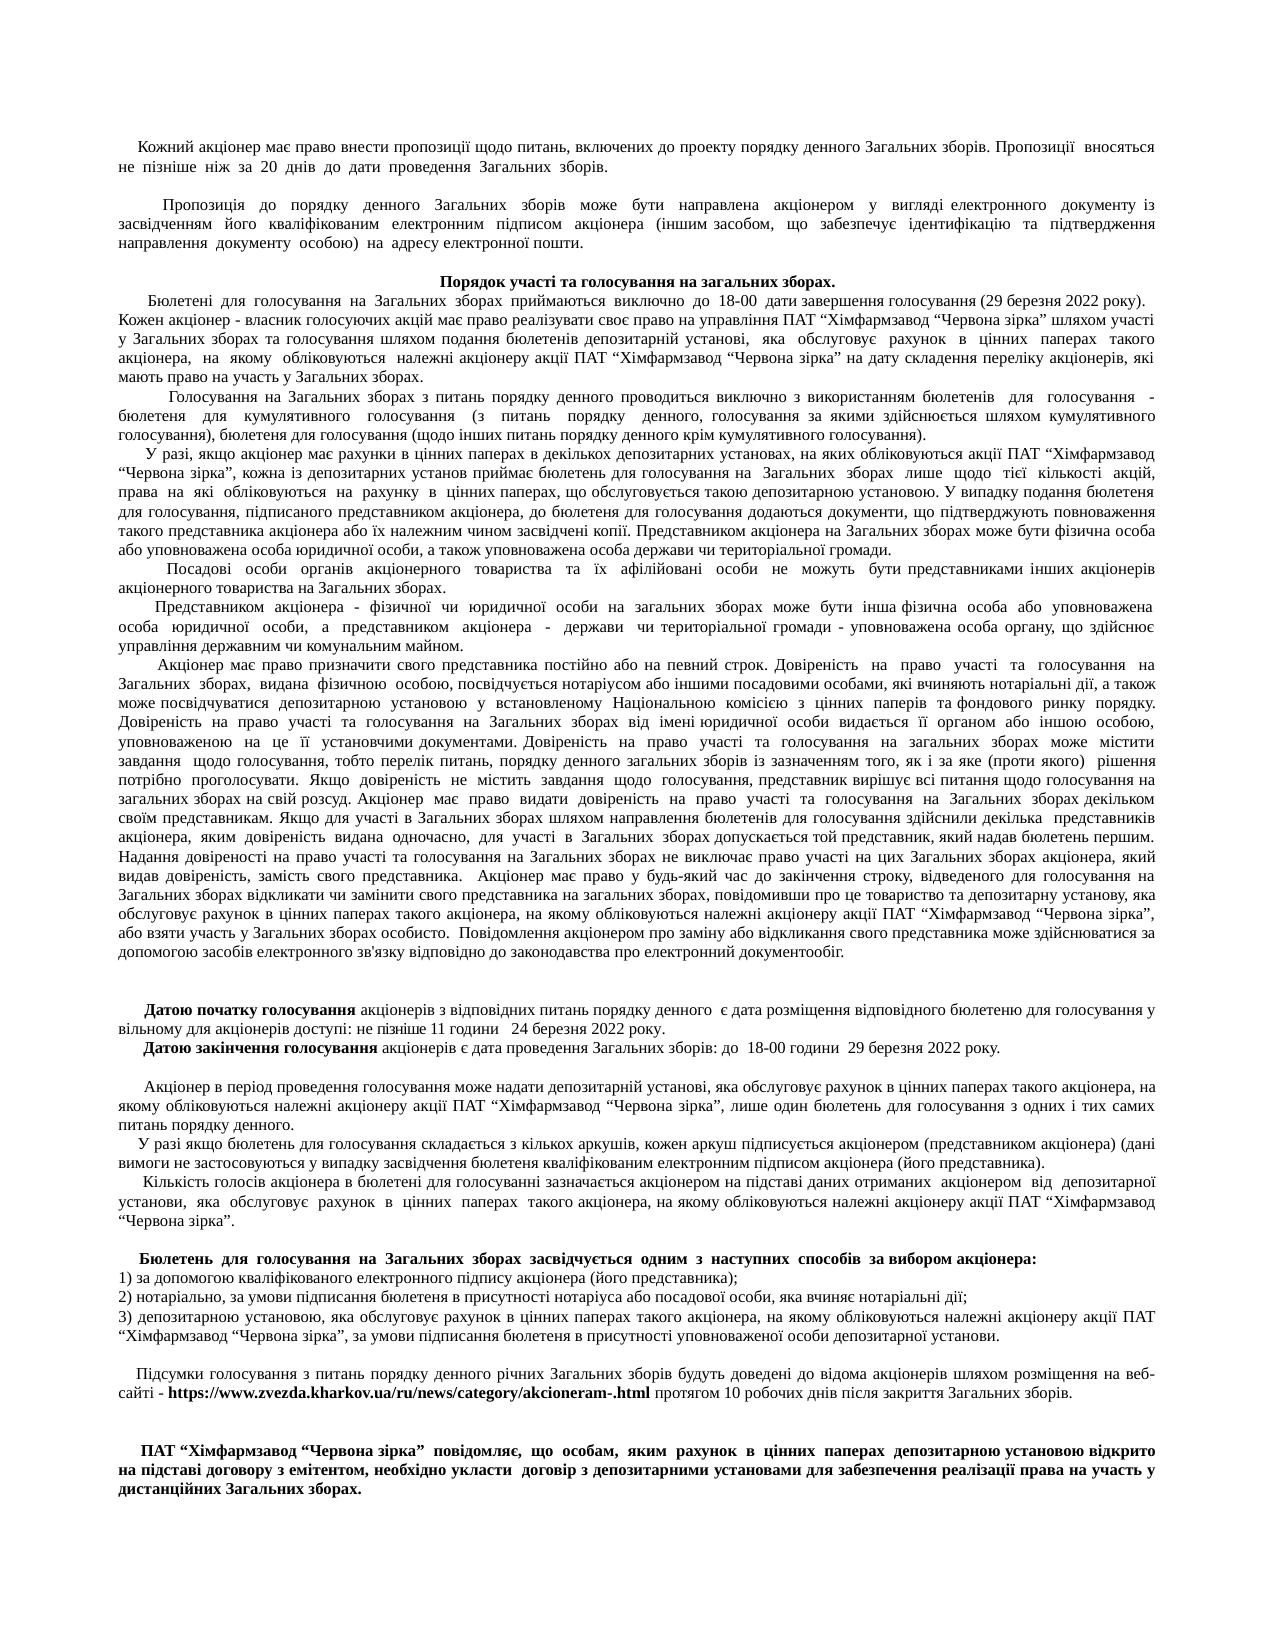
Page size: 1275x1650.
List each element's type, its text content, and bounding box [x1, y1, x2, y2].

text Посадові особи органів акціонерного товариства та їх афілійовані особи не можуть бути представниками інших акціонерів акціонерного товариства на Загальних зборах. [118, 559, 1157, 597]
text Бюлетені для голосування на Загальних зборах приймаються виключно до 18-00 дати завершення голосування (29 березня 2022 року). [118, 291, 1157, 310]
text Датою закінчення голосування акціонерів є дата проведення Загальних зборів: до 18-00 години 29 березня 2022 року. [118, 1038, 1157, 1057]
text Порядок участі та голосування на загальних зборах. [118, 271, 1157, 291]
text У разі якщо бюлетень для голосування складається з кількох аркушів, кожен аркуш підписується акціонером (представником акціонера) (дані вимоги не застосовуються у випадку засвідчення бюлетеня кваліфікованим електронним підписом акціонера (його представника). [118, 1134, 1157, 1172]
text Представником акціонера - фізичної чи юридичної особи на загальних зборах може бути інша фізична особа або уповноважена особа юридичної особи, а представником акціонера - держави чи територіальної громади - уповноважена особа органу, що здійснює управління державним чи комунальним майном. [118, 597, 1157, 655]
text Пропозиція до порядку денного Загальних зборів може бути направлена акціонером у вигляді електронного документу із засвідченням його кваліфікованим електронним підписом акціонера (іншим засобом, що забезпечує ідентифікацію та підтвердження направлення документу особою) на адресу електронної пошти. [118, 195, 1157, 252]
text Акціонер має право призначити свого представника постійно або на певний строк. Довіреність на право участі та голосування на Загальних зборах, видана фізичною особою, посвідчується нотаріусом або іншими посадовими особами, які вчиняють нотаріальні дії, а також може посвідчуватися депозитарною установою у встановленому Національною комісією з цінних паперів та фондового ринку порядку. Довіреність на право участі та голосування на Загальних зборах від імені юридичної особи видається її органом або іншою особою, уповноваженою на це її установчими документами. Довіреність на право участі та голосування на загальних зборах може містити завдання щодо голосування, тобто перелік питань, порядку денного загальних зборів із зазначенням того, як і за яке (проти якого) рішення потрібно проголосувати. Якщо довіреність не містить завдання щодо голосування, представник вирішує всі питання щодо голосування на загальних зборах на свій розсуд. Акціонер має право видати довіреність на право участі та голосування на Загальних зборах декільком своїм представникам. Якщо для участі в Загальних зборах шляхом направлення бюлетенів для голосування здійснили декілька представників акціонера, яким довіреність видана одночасно, для участі в Загальних зборах допускається той представник, який надав бюлетень першим. Надання довіреності на право участі та голосування на Загальних зборах не виключає право участі на цих Загальних зборах акціонера, який видав довіреність, замість свого представника. Акціонер має право у будь-який час до закінчення строку, відведеного для голосування на Загальних зборах відкликати чи замінити свого представника на загальних зборах, повідомивши про це товариство та депозитарну установу, яка обслуговує рахунок в цінних паперах такого акціонера, на якому обліковуються належні акціонеру акції ПАТ “Хімфармзавод “Червона зірка”, або взяти участь у Загальних зборах особисто. Повідомлення акціонером про заміну або відкликання свого представника може здійснюватися за допомогою засобів електронного зв'язку відповідно до законодавства про електронний документообіг. [118, 655, 1157, 961]
text Кількість голосів акціонера в бюлетені для голосуванні зазначається акціонером на підставі даних отриманих акціонером від депозитарної установи, яка обслуговує рахунок в цінних паперах такого акціонера, на якому обліковуються належні акціонеру акції ПАТ “Хімфармзавод “Червона зірка”. [118, 1172, 1157, 1230]
text Датою початку голосування акціонерів з відповідних питань порядку денного є дата розміщення відповідного бюлетеню для голосування у вільному для акціонерів доступі: не пізніше 11 години 24 березня 2022 року. [118, 1000, 1157, 1038]
text Голосування на Загальних зборах з питань порядку денного проводиться виключно з використанням бюлетенів для голосування - бюлетеня для кумулятивного голосування (з питань порядку денного, голосування за якими здійснюється шляхом кумулятивного голосування), бюлетеня для голосування (щодо інших питань порядку денного крім кумулятивного голосування). [118, 386, 1157, 444]
text 1) за допомогою кваліфікованого електронного підпису акціонера (його представника); [118, 1268, 1157, 1287]
text ПАТ “Хімфармзавод “Червона зірка” повідомляє, що особам, яким рахунок в цінних паперах депозитарною установою відкрито на підставі договору з емітентом, необхідно укласти договір з депозитарними установами для забезпечення реалізації права на участь у дистанційних Загальних зборах. [118, 1441, 1157, 1498]
text Кожний акціонер має право внести пропозиції щодо питань, включених до проекту порядку денного Загальних зборів. Пропозиції вносяться не пізніше ніж за 20 днів до дати проведення Загальних зборів. [118, 137, 1157, 176]
text Кожен акціонер - власник голосуючих акцій має право реалізувати своє право на управління ПАТ “Хімфармзавод “Червона зірка” шляхом участі у Загальних зборах та голосування шляхом подання бюлетенів депозитарній установі, яка обслуговує рахунок в цінних паперах такого акціонера, на якому обліковуються належні акціонеру акції ПАТ “Хімфармзавод “Червона зірка” на дату складення переліку акціонерів, які мають право на участь у Загальних зборах. [118, 310, 1157, 386]
text Бюлетень для голосування на Загальних зборах засвідчується одним з наступних способів за вибором акціонера: [118, 1249, 1157, 1268]
text У разі, якщо акціонер має рахунки в цінних паперах в декількох депозитарних установах, на яких обліковуються акції ПАТ “Хімфармзавод “Червона зірка”, кожна із депозитарних установ приймає бюлетень для голосування на Загальних зборах лише щодо тієї кількості акцій, права на які обліковуються на рахунку в цінних паперах, що обслуговується такою депозитарною установою. У випадку подання бюлетеня для голосування, підписаного представником акціонера, до бюлетеня для голосування додаються документи, що підтверджують повноваження такого представника акціонера або їх належним чином засвідчені копії. Представником акціонера на Загальних зборах може бути фізична особа або уповноважена особа юридичної особи, а також уповноважена особа держави чи територіальної громади. [118, 444, 1157, 559]
text Підсумки голосування з питань порядку денного річних Загальних зборів будуть доведені до відома акціонерів шляхом розміщення на веб-сайті - https://www.zvezda.kharkov.ua/ru/news/category/akcioneram-.html протягом 10 робочих днів після закриття Загальних зборів. [118, 1364, 1157, 1402]
text 2) нотаріально, за умови підписання бюлетеня в присутності нотаріуса або посадової особи, яка вчиняє нотаріальні дії; [118, 1287, 1157, 1306]
text 3) депозитарною установою, яка обслуговує рахунок в цінних паперах такого акціонера, на якому обліковуються належні акціонеру акції ПАТ “Хімфармзавод “Червона зірка”, за умови підписання бюлетеня в присутності уповноваженої особи депозитарної установи. [118, 1306, 1157, 1345]
text Акціонер в період проведення голосування може надати депозитарній установі, яка обслуговує рахунок в цінних паперах такого акціонера, на якому обліковуються належні акціонеру акції ПАТ “Хімфармзавод “Червона зірка”, лише один бюлетень для голосування з одних і тих самих питань порядку денного. [118, 1076, 1157, 1134]
